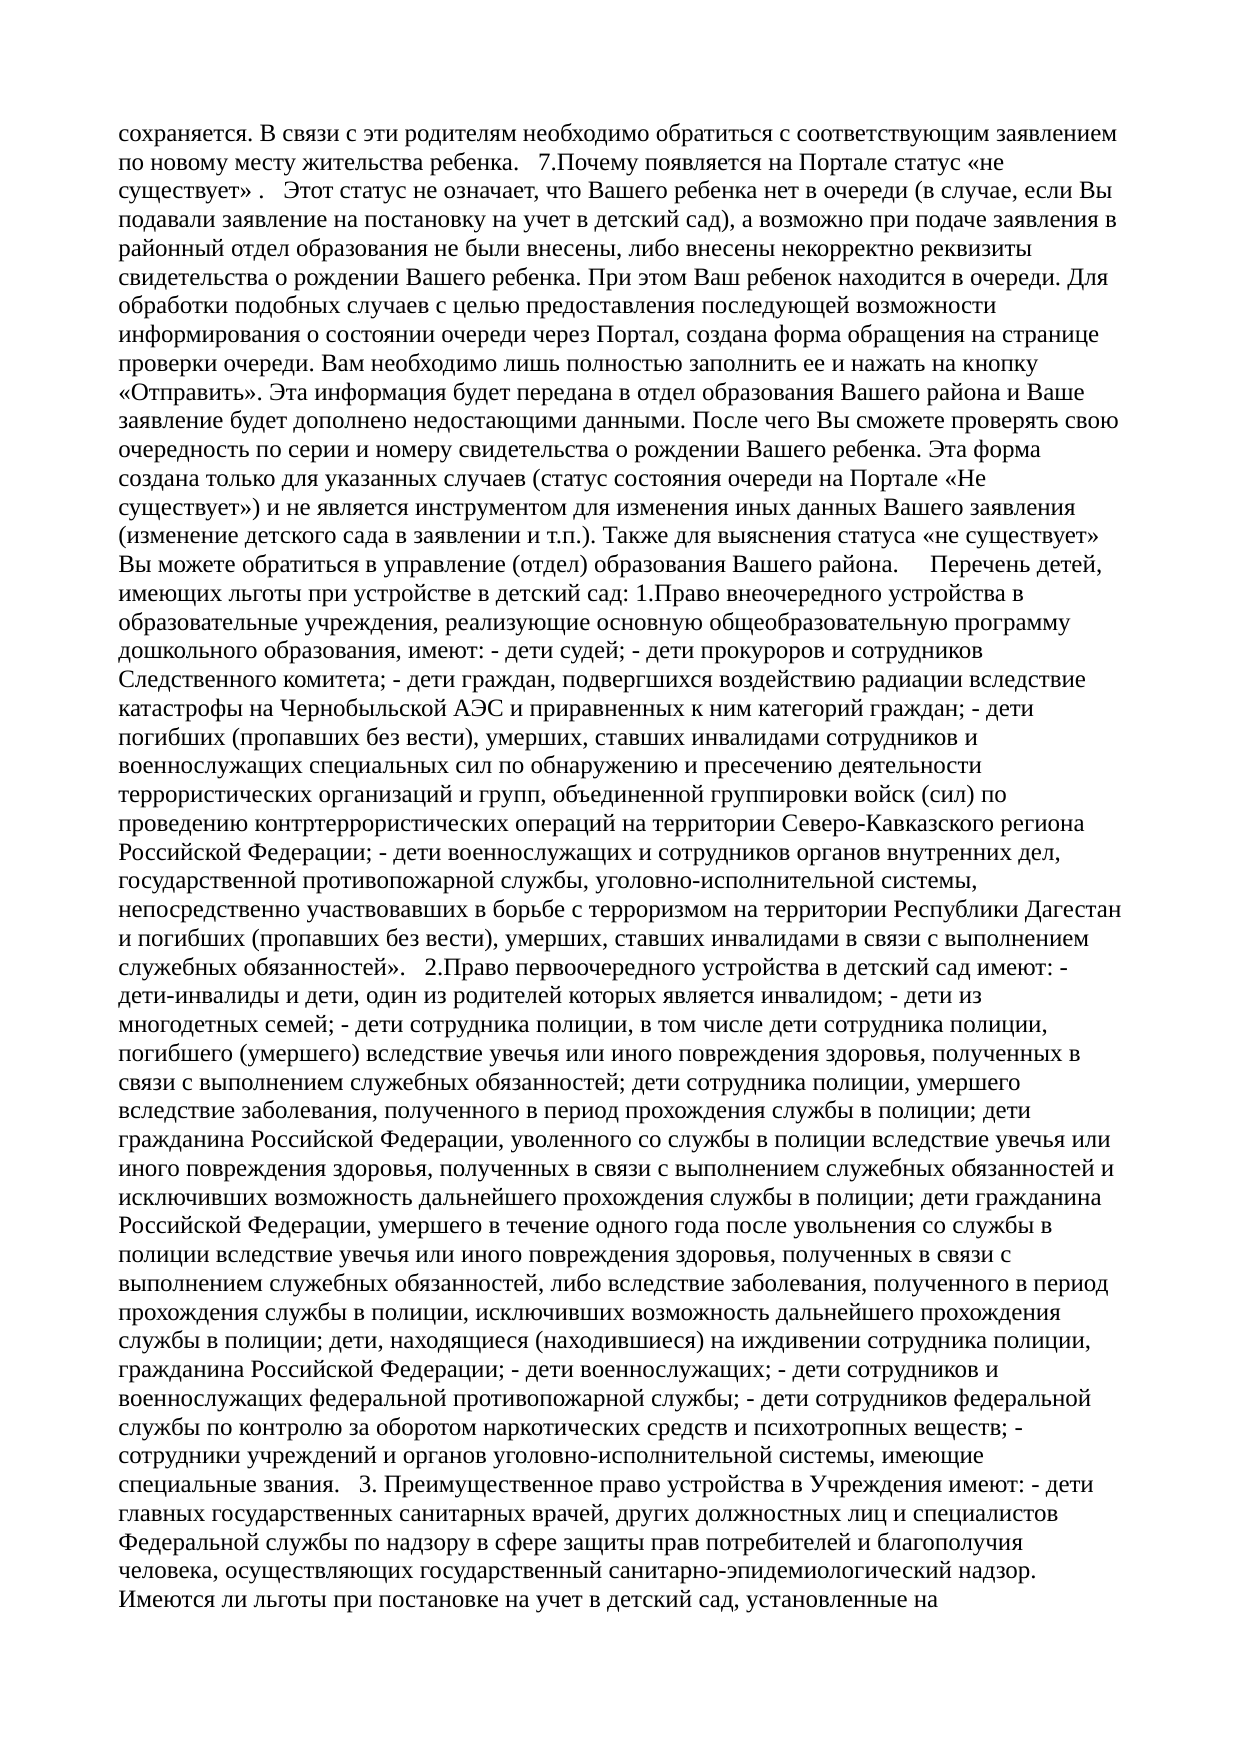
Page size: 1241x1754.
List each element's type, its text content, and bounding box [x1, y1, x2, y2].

text сохраняется. В связи с эти родителям необходимо обратиться с соответствующим заявлением по новому месту жительства ребенка. 7.Почему появляется на Портале статус «не существует» . Этот статус не означает, что Вашего ребенка нет в очереди (в случае, если Вы подавали заявление на постановку на учет в детский сад), а возможно при подаче заявления в районный отдел образования не были внесены, либо внесены некорректно реквизиты свидетельства о рождении Вашего ребенка. При этом Ваш ребенок находится в очереди. Для обработки подобных случаев с целью предоставления последующей возможности информирования о состоянии очереди через Портал, создана форма обращения на странице проверки очереди. Вам необходимо лишь полностью заполнить ее и нажать на кнопку «Отправить». Эта информация будет передана в отдел образования Вашего района и Ваше заявление будет дополнено недостающими данными. После чего Вы сможете проверять свою очередность по серии и номеру свидетельства о рождении Вашего ребенка. Эта форма создана только для указанных случаев (статус состояния очереди на Портале «Не существует») и не является инструментом для изменения иных данных Вашего заявления (изменение детского сада в заявлении и т.п.). Также для выяснения статуса «не существует» Вы можете обратиться в управление (отдел) образования Вашего района. Перечень детей, имеющих льготы при устройстве в детский сад: 1.Право внеочередного устройства в образовательные учреждения, реализующие основную общеобразовательную программу дошкольного образования, имеют: - дети судей; - дети прокуроров и сотрудников Следственного комитета; - дети граждан, подвергшихся воздействию радиации вследствие катастрофы на Чернобыльской АЭС и приравненных к ним категорий граждан; - дети погибших (пропавших без вести), умерших, ставших инвалидами сотрудников и военнослужащих специальных сил по обнаружению и пресечению деятельности террористических организаций и групп, объединенной группировки войск (сил) по проведению контртеррористических операций на территории Северо-Кавказского региона Российской Федерации; - дети военнослужащих и сотрудников органов внутренних дел, государственной противопожарной службы, уголовно-исполнительной системы, непосредственно участвовавших в борьбе с терроризмом на территории Республики Дагестан и погибших (пропавших без вести), умерших, ставших инвалидами в связи с выполнением служебных обязанностей». 2.Право первоочередного устройства в детский сад имеют: - дети-инвалиды и дети, один из родителей которых является инвалидом; - дети из многодетных семей; - дети сотрудника полиции, в том числе дети сотрудника полиции, погибшего (умершего) вследствие увечья или иного повреждения здоровья, полученных в связи с выполнением служебных обязанностей; дети сотрудника полиции, умершего вследствие заболевания, полученного в период прохождения службы в полиции; дети гражданина Российской Федерации, уволенного со службы в полиции вследствие увечья или иного повреждения здоровья, полученных в связи с выполнением служебных обязанностей и исключивших возможность дальнейшего прохождения службы в полиции; дети гражданина Российской Федерации, умершего в течение одного года после увольнения со службы в полиции вследствие увечья или иного повреждения здоровья, полученных в связи с выполнением служебных обязанностей, либо вследствие заболевания, полученного в период прохождения службы в полиции, исключивших возможность дальнейшего прохождения службы в полиции; дети, находящиеся (находившиеся) на иждивении сотрудника полиции, гражданина Российской Федерации; - дети военнослужащих; - дети сотрудников и военнослужащих федеральной противопожарной службы; - дети сотрудников федеральной службы по контролю за оборотом наркотических средств и психотропных веществ; - сотрудники учреждений и органов уголовно-исполнительной системы, имеющие специальные звания. 3. Преимущественное право устройства в Учреждения имеют: - дети главных государственных санитарных врачей, других должностных лиц и специалистов Федеральной службы по надзору в сфере защиты прав потребителей и благополучия человека, осуществляющих государственный санитарно-эпидемиологический надзор. Имеются ли льготы при постановке на учет в детский сад, установленные на [118, 118, 1122, 1613]
